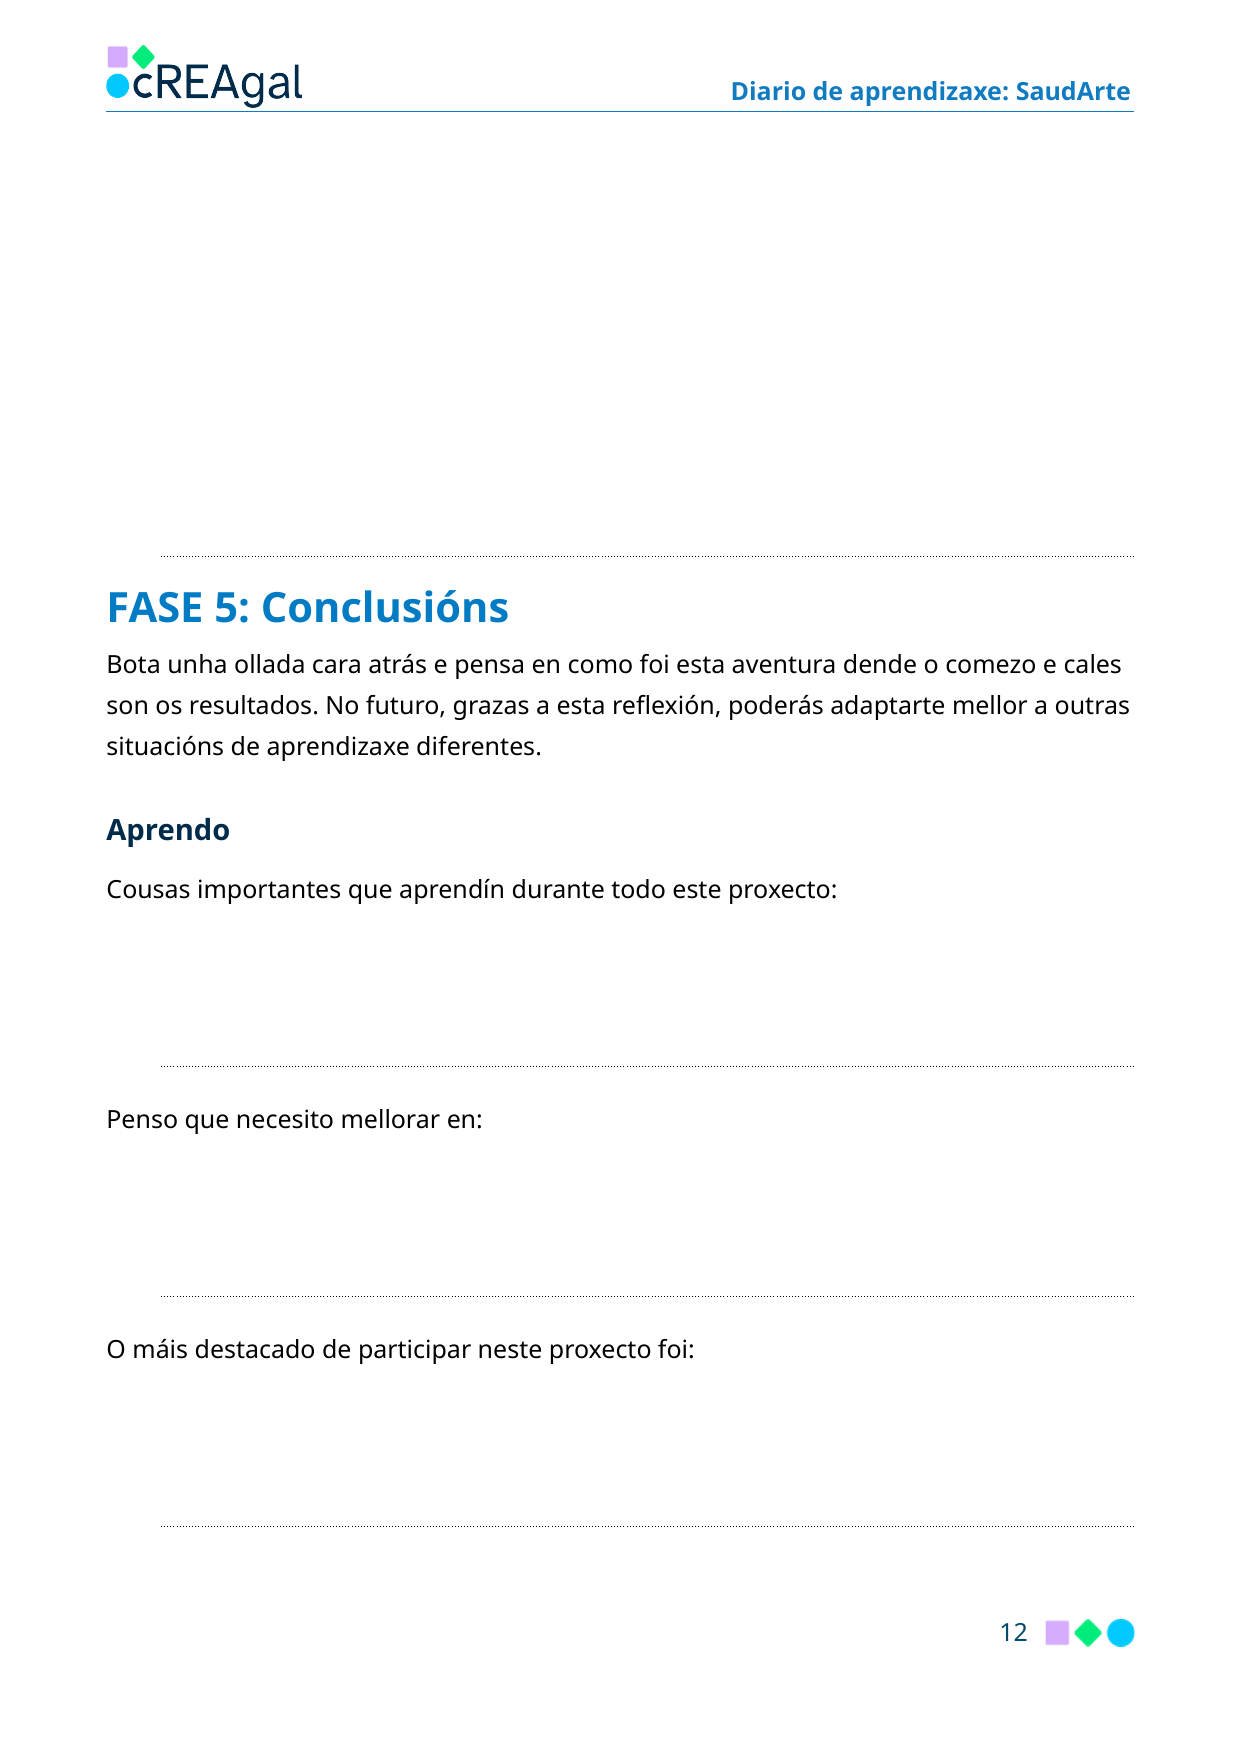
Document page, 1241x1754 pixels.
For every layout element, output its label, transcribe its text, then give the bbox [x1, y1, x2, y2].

text Penso que necesito mellorar en: [106, 1102, 1134, 1136]
picture [106, 45, 302, 108]
text Bota unha ollada cara atrás e pensa en como foi esta aventura dende o comezo e cales son os resultados. No futuro, grazas a esta reflexión, poderás adaptarte mellor a outras situacións de aprendizaxe diferentes. [106, 647, 1134, 763]
table_header [160, 1371, 1134, 1527]
subtitle Aprendo [106, 809, 1134, 849]
picture [1124, 1636, 1135, 1647]
table_header [160, 1141, 1134, 1297]
table_header [160, 135, 1134, 557]
text O máis destacado de participar neste proxecto foi: [106, 1332, 1134, 1366]
subtitle FASE 5: Conclusións [106, 578, 1134, 635]
picture [1045, 1619, 1118, 1647]
picture [1125, 1619, 1135, 1630]
table_header [160, 911, 1134, 1067]
text Cousas importantes que aprendín durante todo este proxecto: [106, 872, 1134, 906]
